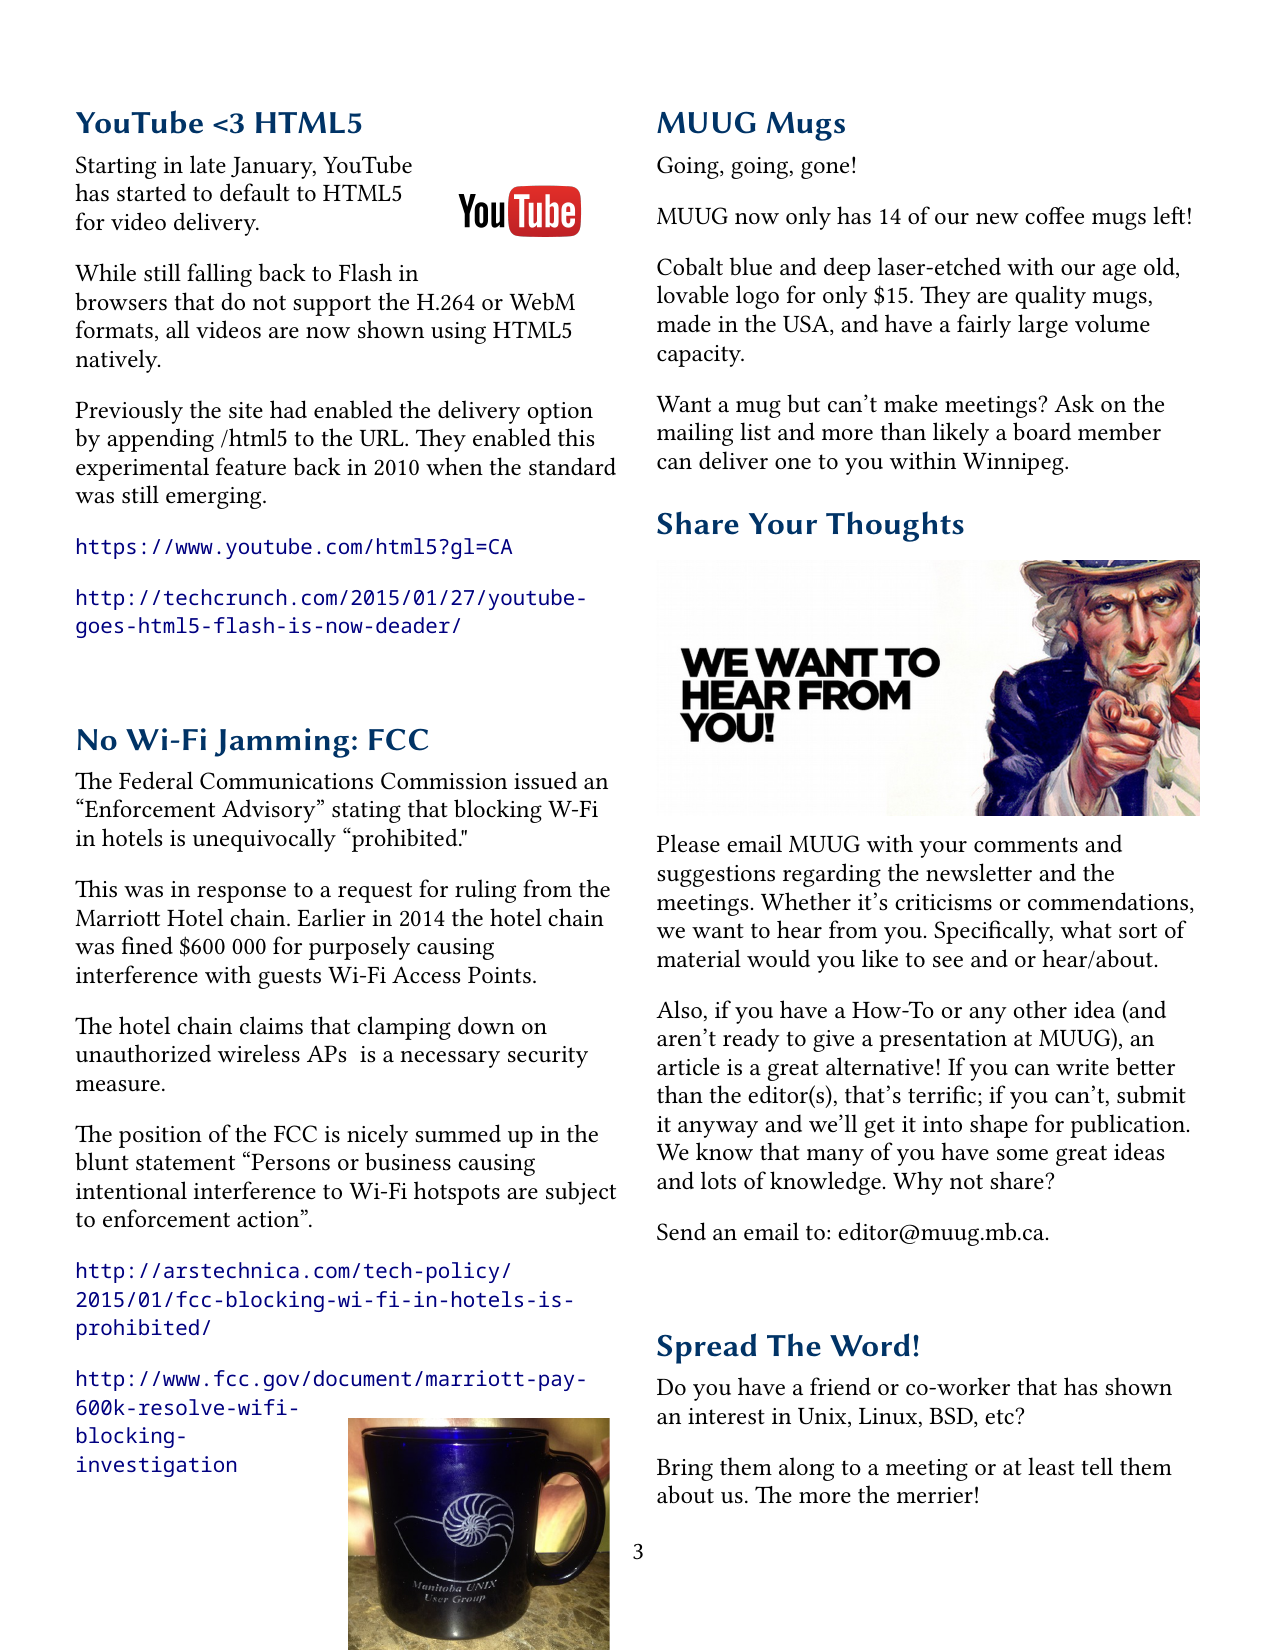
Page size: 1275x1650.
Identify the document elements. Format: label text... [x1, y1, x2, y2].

text Bring them along to a meeting or at least tell them about us. The more the merrier! [656, 1453, 1200, 1510]
subtitle MUUG Mugs [656, 105, 1200, 142]
text Cobalt blue and deep laser-etched with our age old, lovable logo for only $15. They are quality mugs, made in the USA, and have a fairly large volume capacity. [656, 253, 1200, 367]
text http://arstechnica.com/tech-policy/2015/01/fcc-blocking-wi-fi-in-hotels-is-prohibited/ [75, 1257, 619, 1342]
subtitle YouTube <3 HTML5 [75, 105, 619, 142]
text The hotel chain claims that clamping down on unauthorized wireless APs is a necessary security measure. [75, 1012, 619, 1097]
text Do you have a friend or co-worker that has shown an interest in Unix, Linux, BSD, etc? [656, 1373, 1200, 1431]
subtitle Share Your Thoughts [656, 505, 1200, 542]
text Previously the site had enabled the delivery option by appending /html5 to the URL. They enabled this experimental feature back in 2010 when the standard was still emerging. [75, 396, 619, 510]
text https://www.youtube.com/html5?gl=CA [75, 532, 619, 561]
picture [425, 152, 614, 270]
text Send an email to: editor@muug.mb.ca. [656, 1218, 1200, 1247]
text Want a mug but can’t make meetings? Ask on the mailing list and more than likely a board member can deliver one to you within Winnipeg. [656, 389, 1200, 475]
subtitle No Wi-Fi Jamming: FCC [75, 721, 619, 758]
picture [656, 560, 1200, 816]
text [656, 551, 1200, 560]
text Going, going, gone! [656, 151, 1200, 179]
text http://www.fcc.gov/document/marriott-pay-600k-resolve-wifi-blocking-investigation [75, 1364, 619, 1478]
text Also, if you have a How-To or any other idea (and aren’t ready to give a presentation at MUUG), an article is a great alternative! If you can write better than the editor(s), that’s terrific; if you can’t, submit it anyway and we’ll get it into shape for publication. We know that many of you have some great ideas and lots of knowledge. Why not share? [656, 996, 1200, 1196]
text This was in response to a request for ruling from the Marriott Hotel chain. Earlier in 2014 the hotel chain was fined $600 000 for purposely causing interference with guests Wi-Fi Access Points. [75, 875, 619, 989]
text The Federal Communications Commission issued an “Enforcement Advisory” stating that blocking W-Fi in hotels is unequivocally “prohibited." [75, 767, 619, 853]
text http://techcrunch.com/2015/01/27/youtube-goes-html5-flash-is-now-deader/ [75, 583, 619, 640]
text Starting in late January, YouTube has started to default to HTML5 for video delivery. [75, 151, 619, 236]
text The position of the FCC is nicely summed up in the blunt statement “Persons or business causing intentional interference to Wi-Fi hotspots are subject to enforcement action”. [75, 1120, 619, 1234]
picture [348, 1418, 610, 1650]
text While still falling back to Flash in browsers that do not support the H.264 or WebM formats, all videos are now shown using HTML5 natively. [75, 259, 619, 373]
text MUUG now only has 14 of our new coffee mugs left! [656, 202, 1200, 230]
text Please email MUUG with your comments and suggestions regarding the newsletter and the meetings. Whether it’s criticisms or commendations, we want to hear from you. Specifically, what sort of material would you like to see and or hear/about. [656, 816, 1200, 973]
subtitle Spread The Word! [656, 1328, 1200, 1364]
